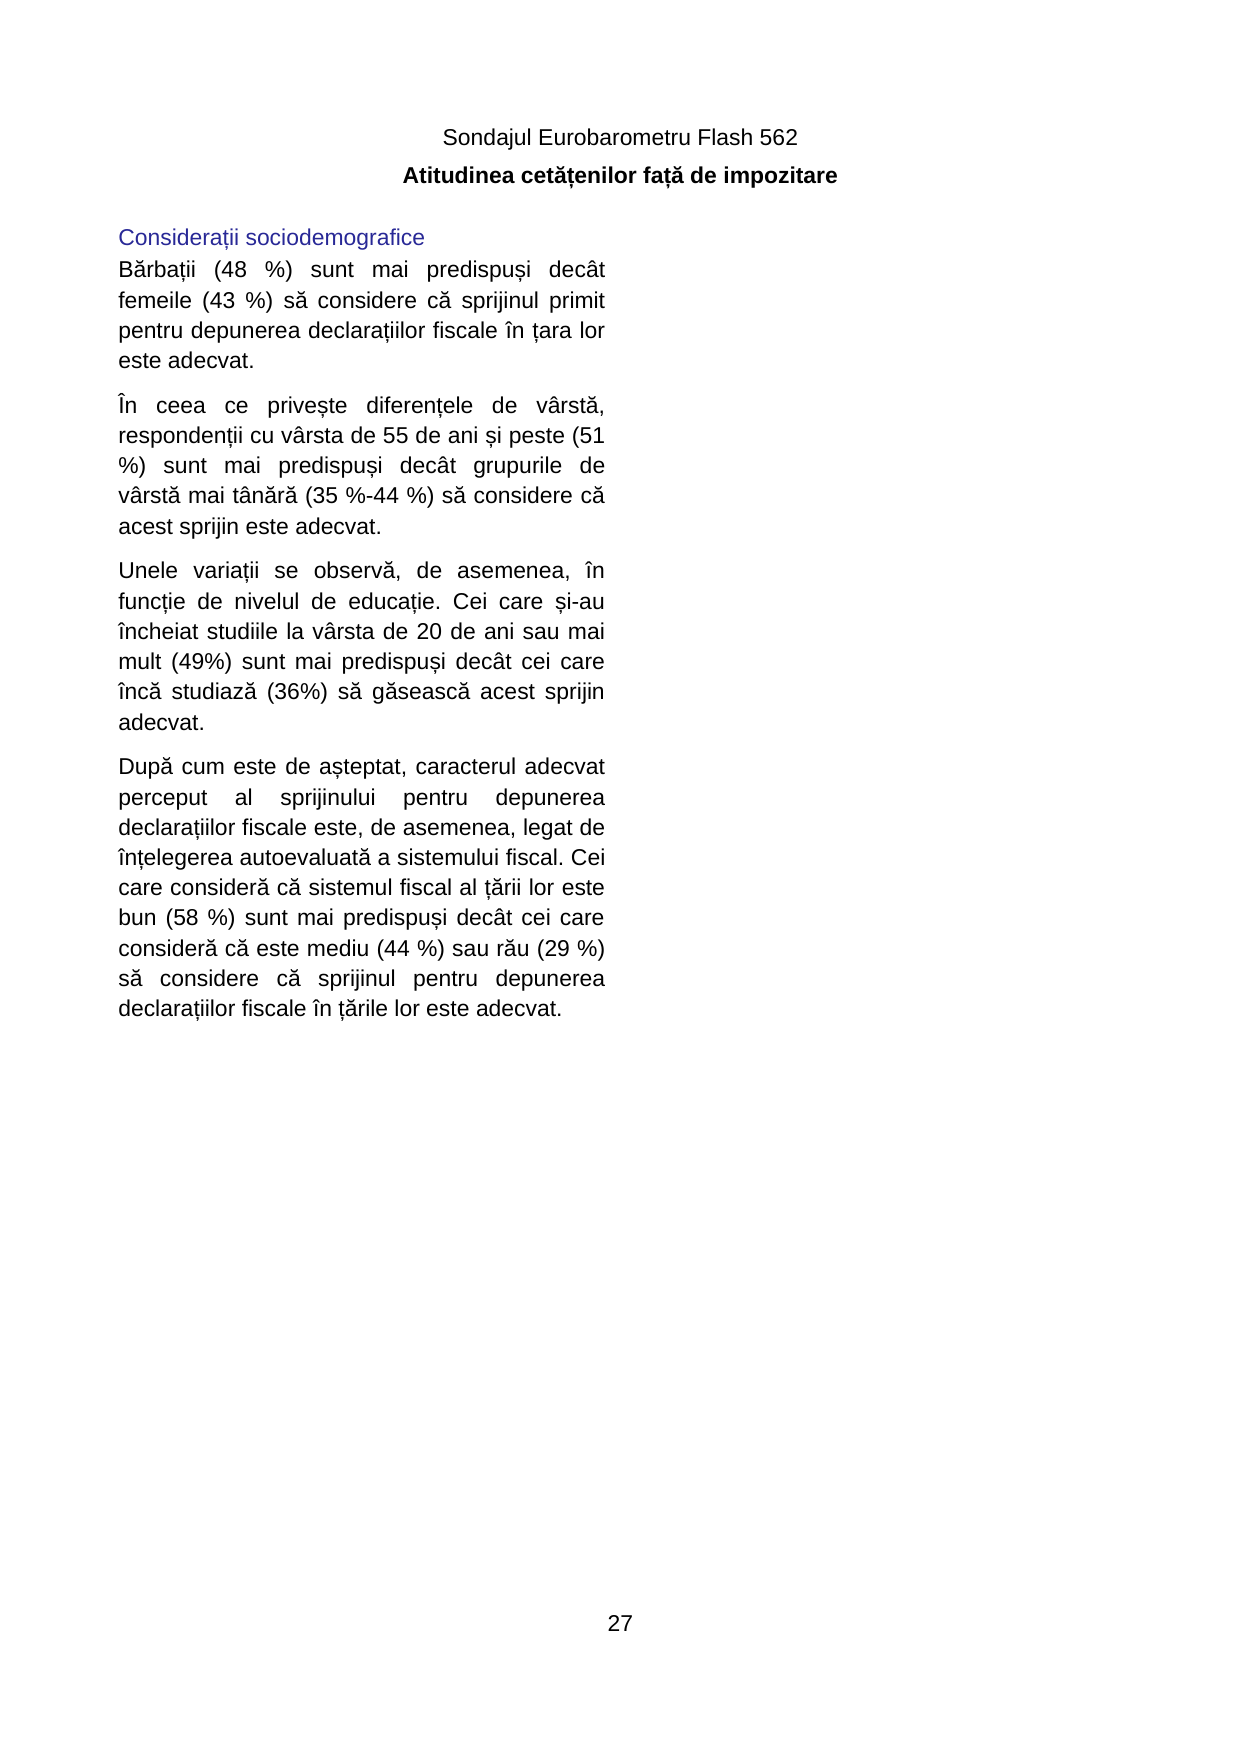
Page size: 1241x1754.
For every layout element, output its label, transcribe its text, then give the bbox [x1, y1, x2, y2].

text În ceea ce privește diferențele de vârstă, respondenții cu vârsta de 55 de ani și peste (51 %) sunt mai predispuși decât grupurile de vârstă mai tânără (35 %-44 %) să considere că acest sprijin este adecvat. [118, 392, 605, 539]
text După cum este de așteptat, caracterul adecvat perceput al sprijinului pentru depunerea declarațiilor fiscale este, de asemenea, legat de înțelegerea autoevaluată a sistemului fiscal. Cei care consideră că sistemul fiscal al țării lor este bun (58 %) sunt mai predispuși decât cei care consideră că este mediu (44 %) sau rău (29 %) să considere că sprijinul pentru depunerea declarațiilor fiscale în țările lor este adecvat. [118, 753, 605, 1021]
text Bărbații (48 %) sunt mai predispuși decât femeile (43 %) să considere că sprijinul primit pentru depunerea declarațiilor fiscale în țara lor este adecvat. [118, 256, 605, 373]
text Unele variații se observă, de asemenea, în funcție de nivelul de educație. Cei care și-au încheiat studiile la vârsta de 20 de ani sau mai mult (49%) sunt mai predispuși decât cei care încă studiază (36%) să găsească acest sprijin adecvat. [118, 557, 605, 735]
text Considerații sociodemografice [118, 224, 605, 250]
